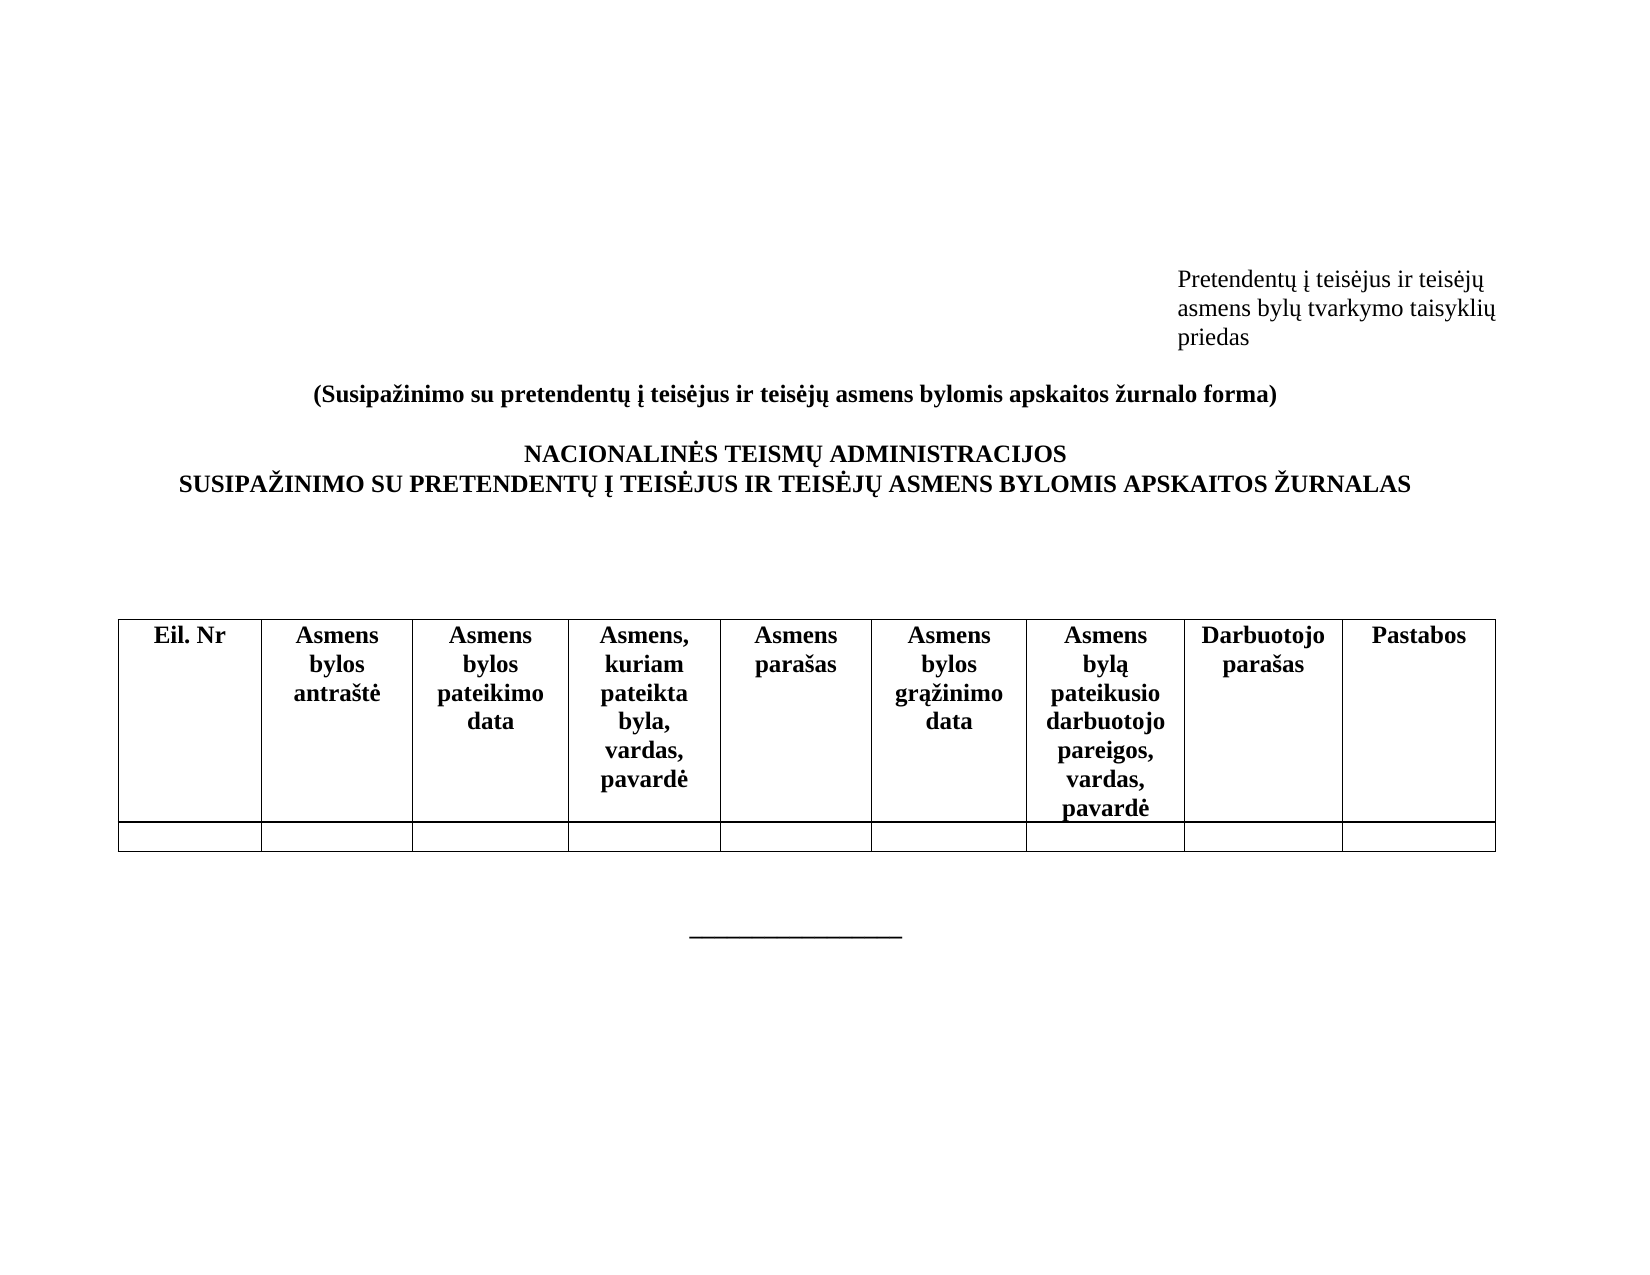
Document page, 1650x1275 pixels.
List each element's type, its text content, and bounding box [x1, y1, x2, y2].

table_header Asmens, kuriam pateikta byla, vardas, pavardė [569, 620, 720, 821]
text _________________ [118, 912, 1473, 940]
table_cell [872, 823, 1026, 851]
table_header Pretendentų į teisėjus ir teisėjų asmens bylų tvarkymo taisyklių priedas [1166, 235, 1565, 350]
table_header Eil. Nr [119, 620, 261, 821]
table_cell [262, 823, 412, 851]
table_cell [721, 823, 871, 851]
table_header Asmens bylos grąžinimo data [872, 620, 1026, 821]
table_cell [1027, 823, 1184, 851]
table_cell [1185, 823, 1342, 851]
table_header Asmens bylos antraštė [262, 620, 412, 821]
table_cell [413, 823, 568, 851]
table_header Asmens bylą pateikusio darbuotojo pareigos, vardas, pavardė [1027, 620, 1184, 821]
table_cell [1166, 350, 1565, 379]
table_cell [119, 823, 261, 851]
text NACIONALINĖS TEISMŲ ADMINISTRACIJOS [118, 439, 1473, 467]
text (Susipažinimo su pretendentų į teisėjus ir teisėjų asmens bylomis apskaitos žurnalo forma) [118, 379, 1473, 408]
text SUSIPAŽINIMO SU PRETENDENTŲ Į TEISĖJUS IR TEISĖJŲ ASMENS BYLOMIS APSKAITOS ŽURNALAS [118, 469, 1473, 498]
table_header Darbuotojo parašas [1185, 620, 1342, 821]
table_header Asmens bylos pateikimo data [413, 620, 568, 821]
table_cell [569, 823, 720, 851]
table_header Asmens parašas [721, 620, 871, 821]
table_header Pastabos [1343, 620, 1495, 821]
table_cell [1343, 823, 1495, 851]
